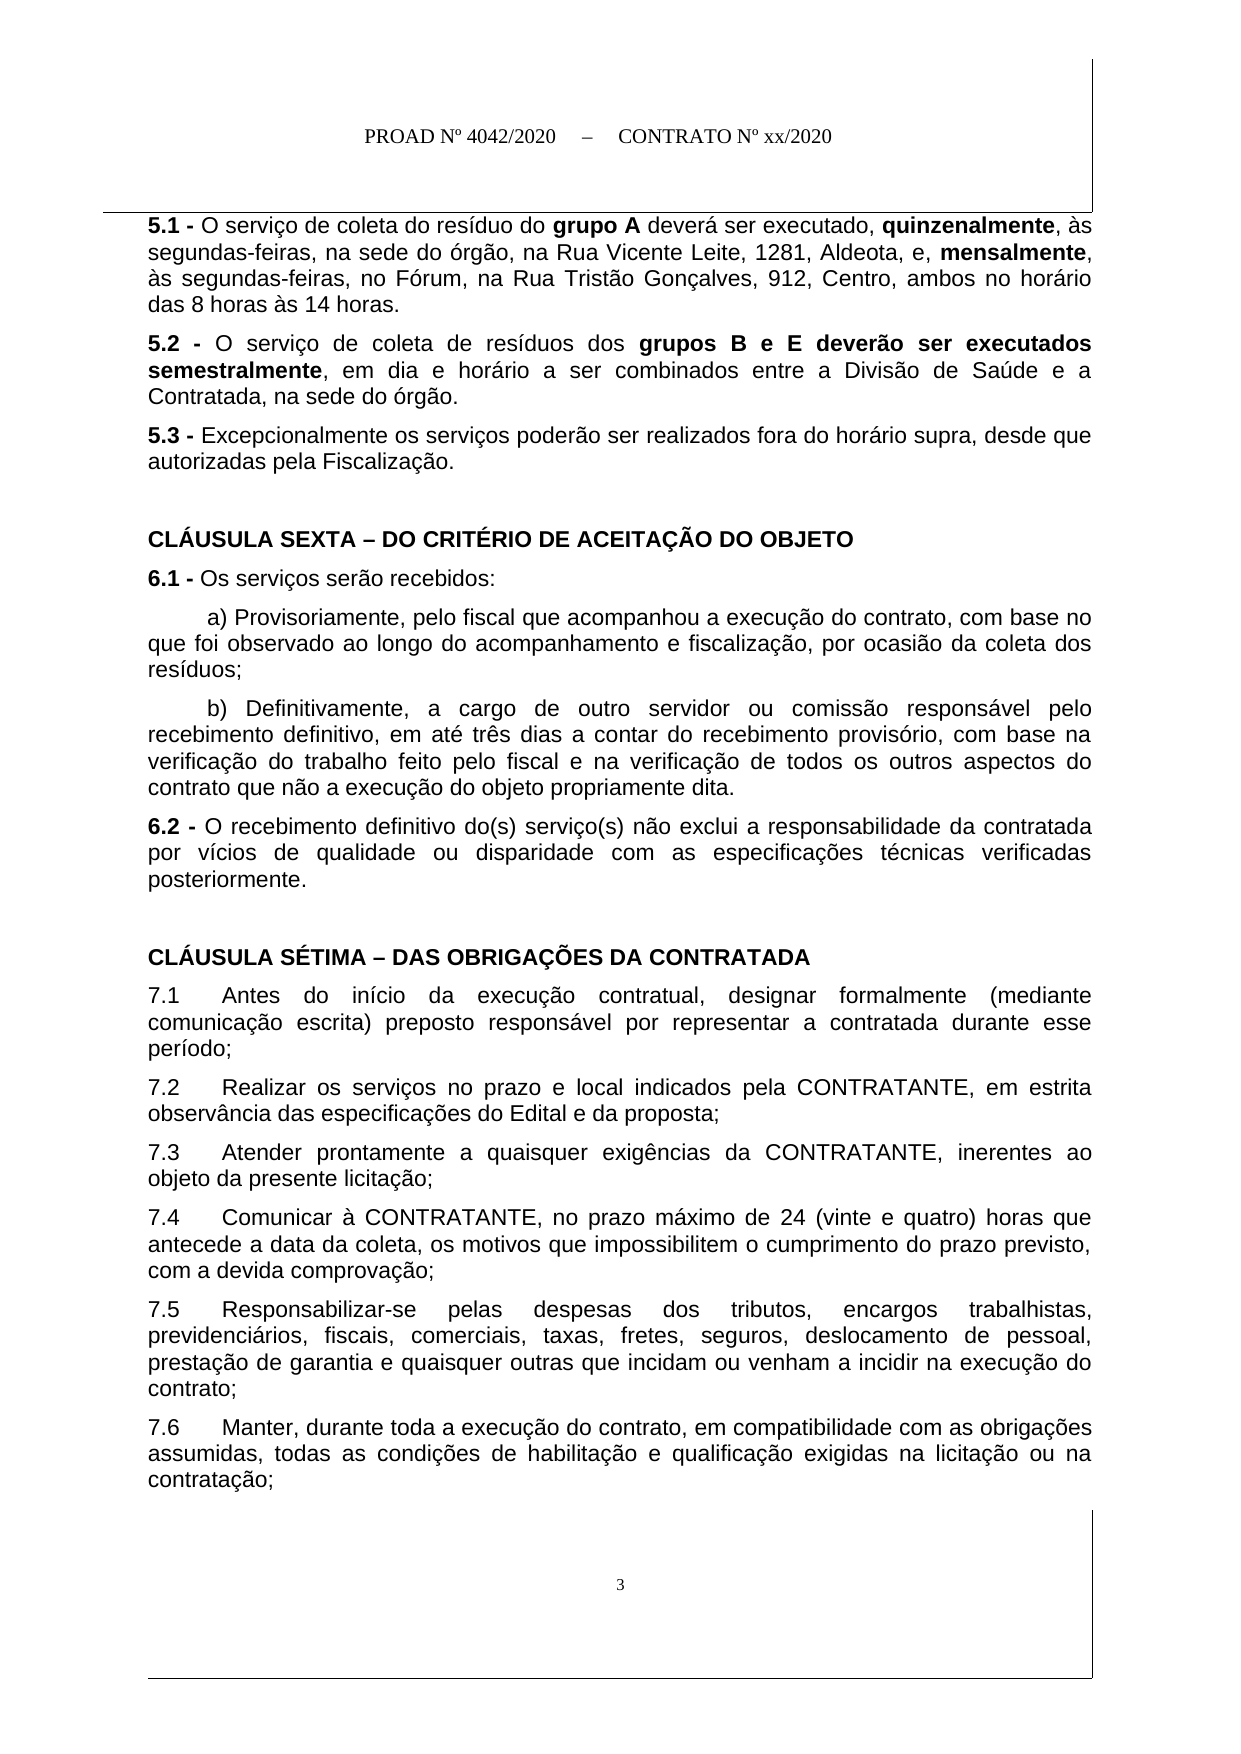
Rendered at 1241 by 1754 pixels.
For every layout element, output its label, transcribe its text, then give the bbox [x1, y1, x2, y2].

list Antes do início da execução contratual, designar formalmente (mediante comunicação escrita) preposto responsável por representar a contratada durante esse período; [148, 982, 1092, 1061]
text CLÁUSULA SÉTIMA – DAS OBRIGAÇÕES DA CONTRATADA [148, 943, 1092, 970]
list Atender prontamente a quaisquer exigências da CONTRATANTE, inerentes ao objeto da presente licitação; [148, 1139, 1092, 1192]
text CLÁUSULA SEXTA – DO CRITÉRIO DE ACEITAÇÃO DO OBJETO [148, 526, 1092, 552]
list Manter, durante toda a execução do contrato, em compatibilidade com as obrigações assumidas, todas as condições de habilitação e qualificação exigidas na licitação ou na contratação; [148, 1414, 1092, 1493]
text b) Definitivamente, a cargo de outro servidor ou comissão responsável pelo recebimento definitivo, em até três dias a contar do recebimento provisório, com base na verificação do trabalho feito pelo fiscal e na verificação de todos os outros aspectos do contrato que não a execução do objeto propriamente dita. [148, 695, 1092, 801]
list Comunicar à CONTRATANTE, no prazo máximo de 24 (vinte e quatro) horas que antecede a data da coleta, os motivos que impossibilitem o cumprimento do prazo previsto, com a devida comprovação; [148, 1204, 1092, 1283]
list Realizar os serviços no prazo e local indicados pela CONTRATANTE, em estrita observância das especificações do Edital e da proposta; [148, 1074, 1092, 1127]
text 5.2 - O serviço de coleta de resíduos dos grupos B e E deverão ser executados semestralmente, em dia e horário a ser combinados entre a Divisão de Saúde e a Contratada, na sede do órgão. [148, 330, 1092, 409]
text a) Provisoriamente, pelo fiscal que acompanhou a execução do contrato, com base no que foi observado ao longo do acompanhamento e fiscalização, por ocasião da coleta dos resíduos; [148, 603, 1092, 683]
text 5.3 - Excepcionalmente os serviços poderão ser realizados fora do horário supra, desde que autorizadas pela Fiscalização. [148, 422, 1092, 474]
text 5.1 - O serviço de coleta do resíduo do grupo A deverá ser executado, quinzenalmente, às segundas-feiras, na sede do órgão, na Rua Vicente Leite, 1281, Aldeota, e, mensalmente, às segundas-feiras, no Fórum, na Rua Tristão Gonçalves, 912, Centro, ambos no horário das 8 horas às 14 horas. [148, 212, 1092, 318]
list Responsabilizar-se pelas despesas dos tributos, encargos trabalhistas, previdenciários, fiscais, comerciais, taxas, fretes, seguros, deslocamento de pessoal, prestação de garantia e quaisquer outras que incidam ou venham a incidir na execução do contrato; [148, 1296, 1092, 1401]
text 6.1 - Os serviços serão recebidos: [148, 565, 1092, 591]
text 6.2 - O recebimento definitivo do(s) serviço(s) não exclui a responsabilidade da contratada por vícios de qualidade ou disparidade com as especificações técnicas verificadas posteriormente. [148, 813, 1092, 892]
